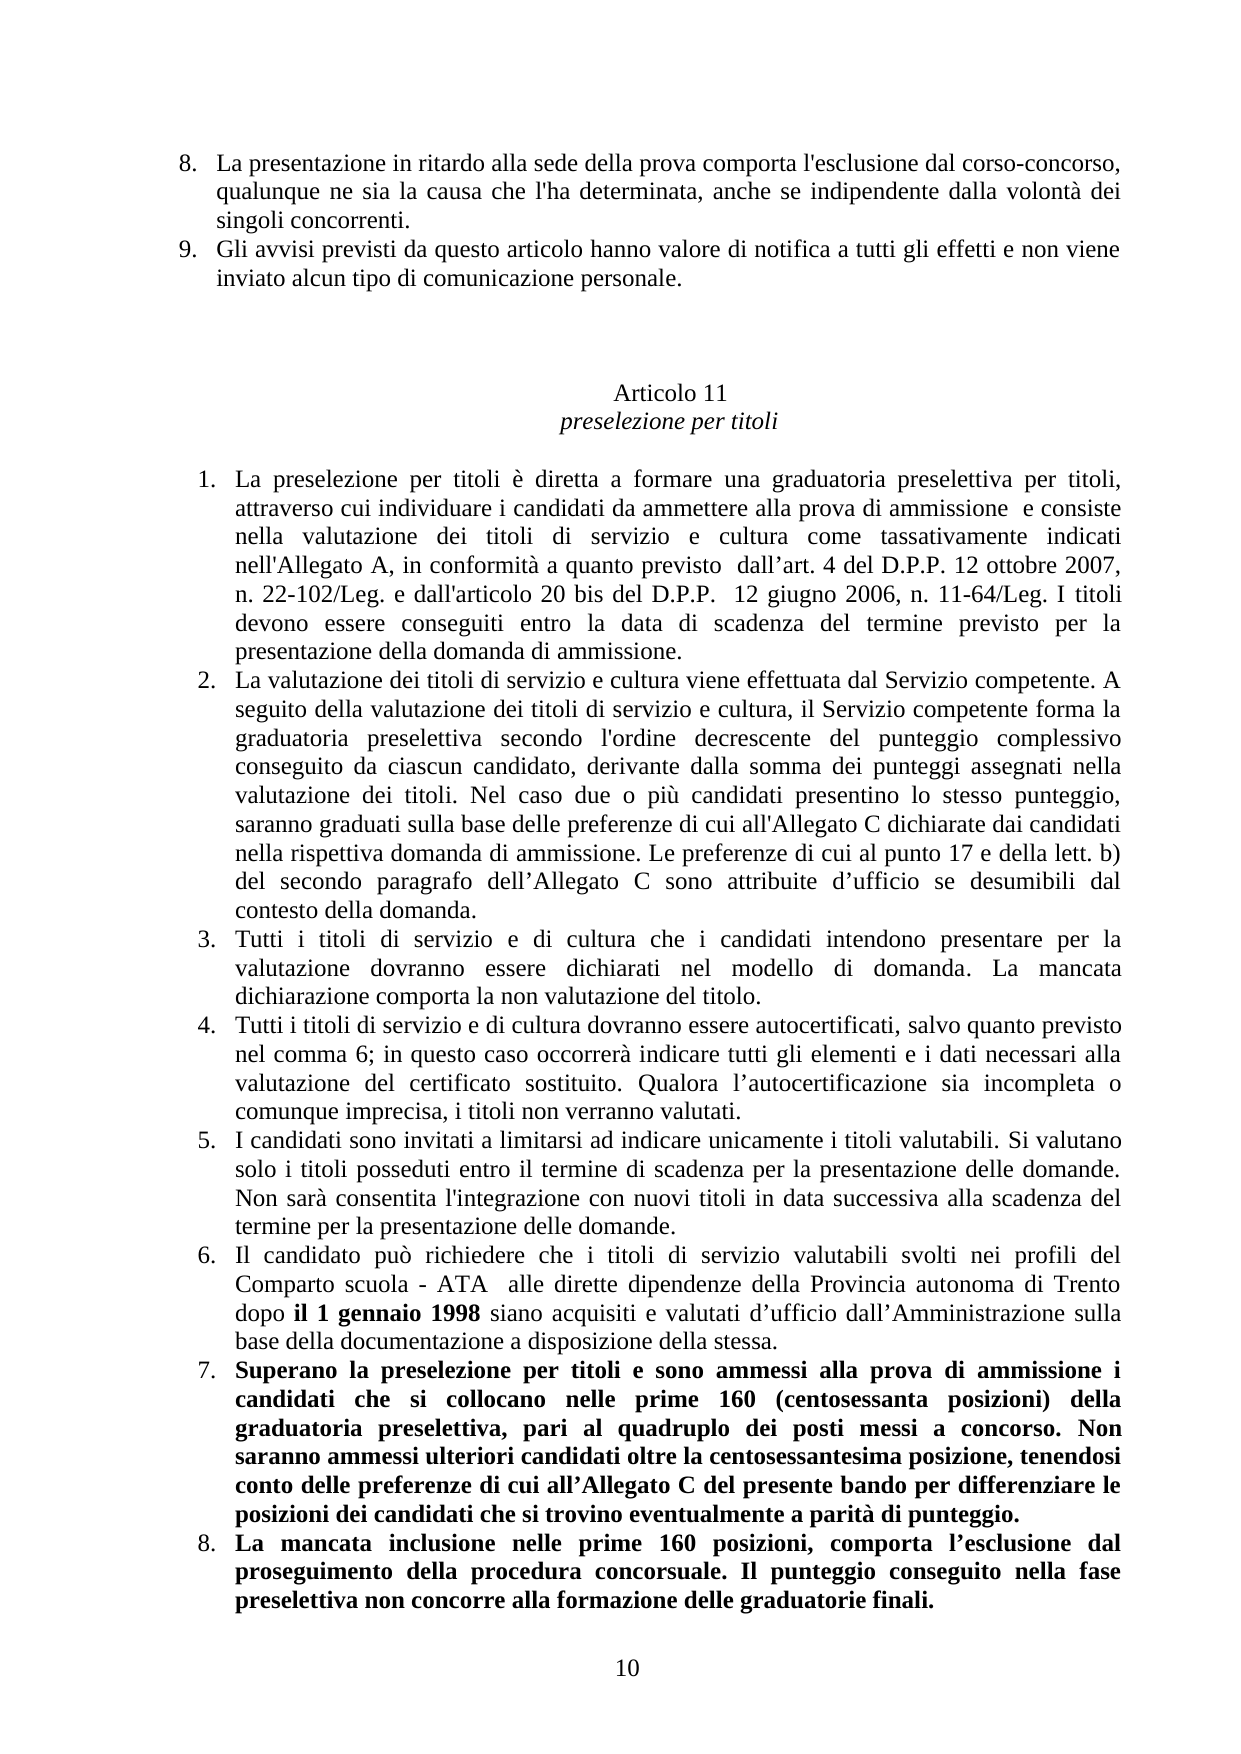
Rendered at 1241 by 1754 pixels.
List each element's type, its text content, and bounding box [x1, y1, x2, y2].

list Gli avvisi previsti da questo articolo hanno valore di notifica a tutti gli effetti e non viene inviato alcun tipo di comunicazione personale. [178, 234, 1122, 291]
text Articolo 11 [219, 378, 1122, 406]
list Il candidato può richiedere che i titoli di servizio valutabili svolti nei profili del Comparto scuola - ATA alle dirette dipendenze della Provincia autonoma di Trento dopo il 1 gennaio 1998 siano acquisiti e valutati d’ufficio dall’Amministrazione sulla base della documentazione a disposizione della stessa. [197, 1240, 1122, 1355]
list La presentazione in ritardo alla sede della prova comporta l'esclusione dal corso-concorso, qualunque ne sia la causa che l'ha determinata, anche se indipendente dalla volontà dei singoli concorrenti. [178, 148, 1122, 234]
text preselezione per titoli [219, 406, 1122, 435]
list La valutazione dei titoli di servizio e cultura viene effettuata dal Servizio competente. A seguito della valutazione dei titoli di servizio e cultura, il Servizio competente forma la graduatoria preselettiva secondo l'ordine decrescente del punteggio complessivo conseguito da ciascun candidato, derivante dalla somma dei punteggi assegnati nella valutazione dei titoli. Nel caso due o più candidati presentino lo stesso punteggio, saranno graduati sulla base delle preferenze di cui all'Allegato C dichiarate dai candidati nella rispettiva domanda di ammissione. Le preferenze di cui al punto 17 e della lett. b) del secondo paragrafo dell’Allegato C sono attribuite d’ufficio se desumibili dal contesto della domanda. [197, 665, 1122, 924]
list Superano la preselezione per titoli e sono ammessi alla prova di ammissione i candidati che si collocano nelle prime 160 (centosessanta posizioni) della graduatoria preselettiva, pari al quadruplo dei posti messi a concorso. Non saranno ammessi ulteriori candidati oltre la centosessantesima posizione, tenendosi conto delle preferenze di cui all’Allegato C del presente bando per differenziare le posizioni dei candidati che si trovino eventualmente a parità di punteggio. [197, 1355, 1122, 1528]
list Tutti i titoli di servizio e di cultura che i candidati intendono presentare per la valutazione dovranno essere dichiarati nel modello di domanda. La mancata dichiarazione comporta la non valutazione del titolo. [197, 924, 1122, 1010]
list La mancata inclusione nelle prime 160 posizioni, comporta l’esclusione dal proseguimento della procedura concorsuale. Il punteggio conseguito nella fase preselettiva non concorre alla formazione delle graduatorie finali. [197, 1528, 1122, 1614]
list La preselezione per titoli è diretta a formare una graduatoria preselettiva per titoli, attraverso cui individuare i candidati da ammettere alla prova di ammissione e consiste nella valutazione dei titoli di servizio e cultura come tassativamente indicati nell'Allegato A, in conformità a quanto previsto dall’art. 4 del D.P.P. 12 ottobre 2007, n. 22-102/Leg. e dall'articolo 20 bis del D.P.P. 12 giugno 2006, n. 11-64/Leg. I titoli devono essere conseguiti entro la data di scadenza del termine previsto per la presentazione della domanda di ammissione. [197, 464, 1122, 665]
list Tutti i titoli di servizio e di cultura dovranno essere autocertificati, salvo quanto previsto nel comma 6; in questo caso occorrerà indicare tutti gli elementi e i dati necessari alla valutazione del certificato sostituito. Qualora l’autocertificazione sia incompleta o comunque imprecisa, i titoli non verranno valutati. [197, 1010, 1122, 1125]
list I candidati sono invitati a limitarsi ad indicare unicamente i titoli valutabili. Si valutano solo i titoli posseduti entro il termine di scadenza per la presentazione delle domande. Non sarà consentita l'integrazione con nuovi titoli in data successiva alla scadenza del termine per la presentazione delle domande. [197, 1125, 1122, 1240]
